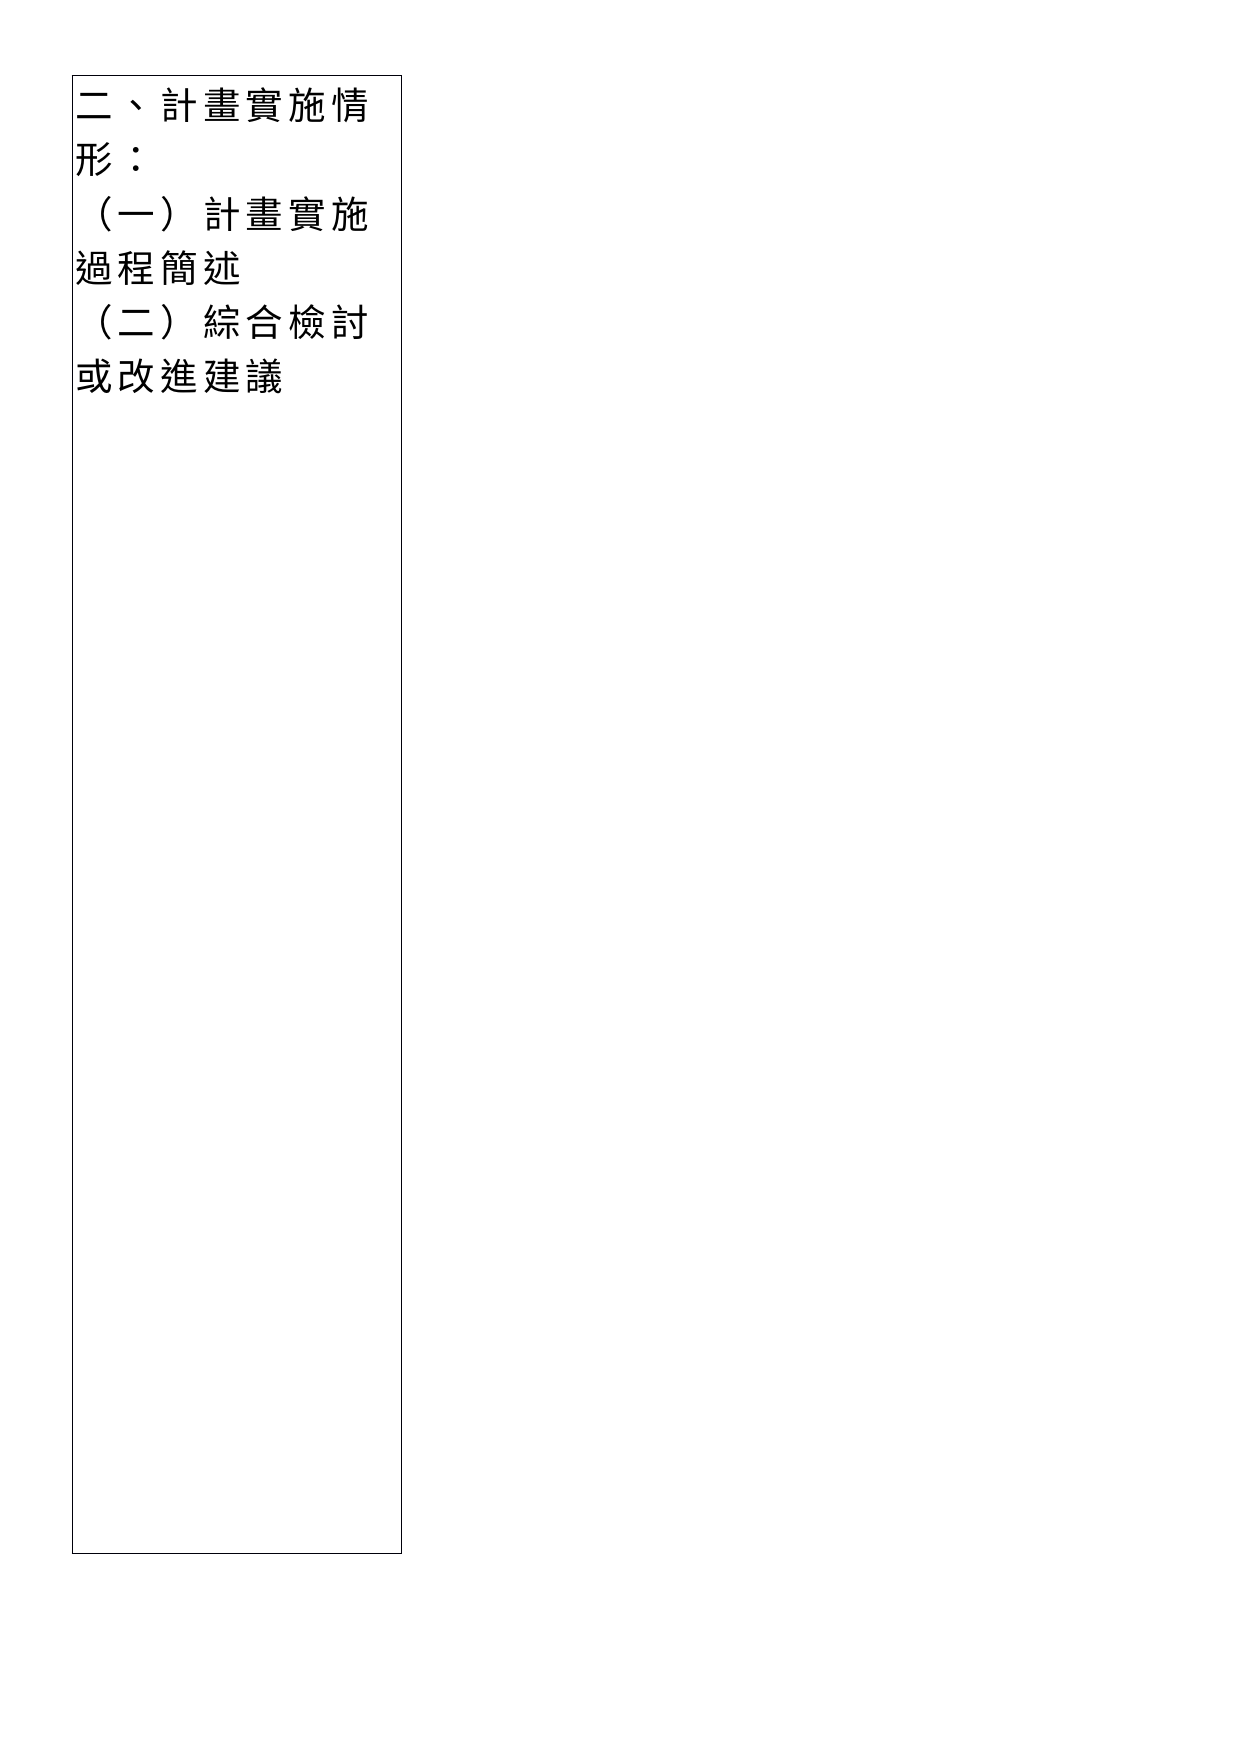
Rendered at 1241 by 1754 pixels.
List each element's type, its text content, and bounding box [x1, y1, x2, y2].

table_cell 二、計畫實施情形： （一）計畫實施過程簡述 （二）綜合檢討或改進建議 [73, 76, 401, 1552]
